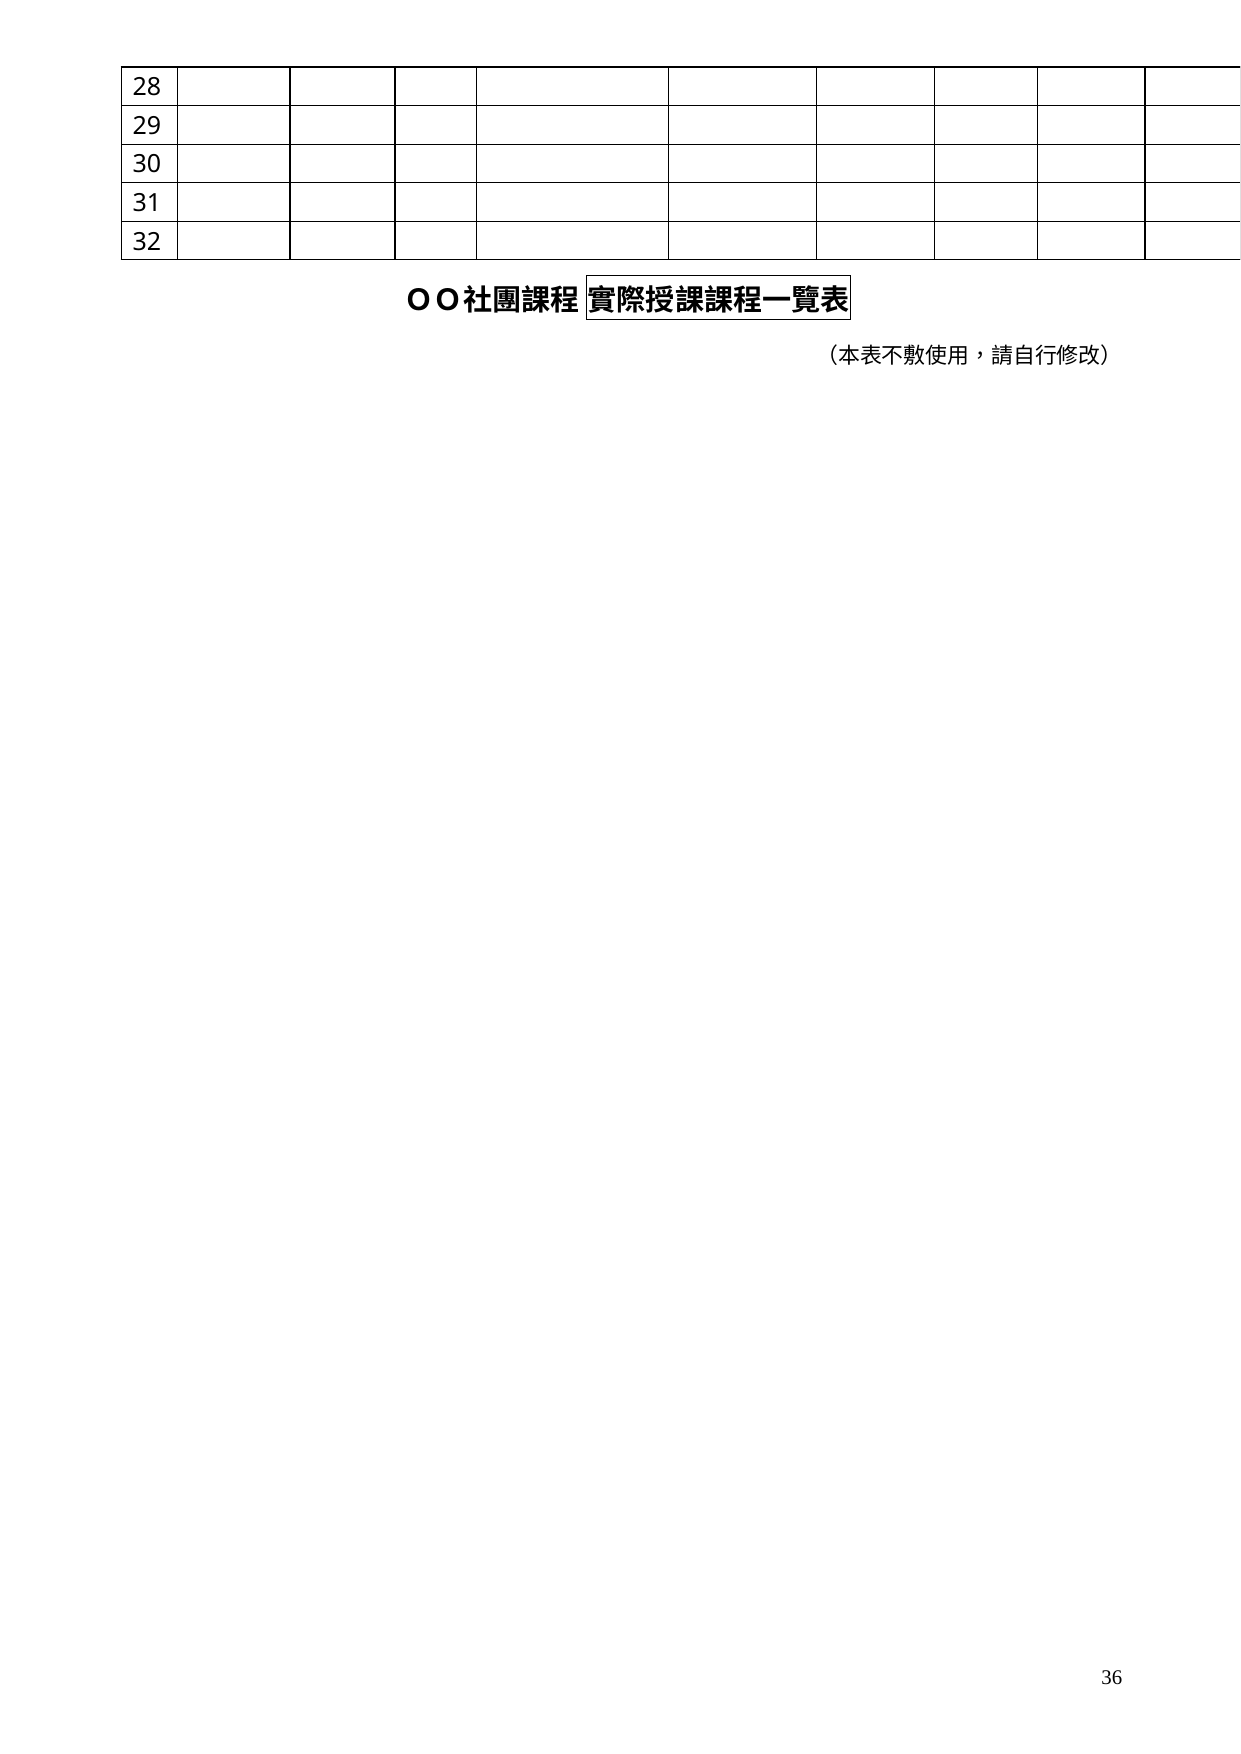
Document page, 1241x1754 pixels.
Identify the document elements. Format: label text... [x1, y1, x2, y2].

table_cell 31 [122, 183, 177, 221]
table_cell [1038, 222, 1144, 259]
table_cell [817, 106, 934, 143]
table_cell 29 [122, 106, 177, 143]
table_cell [1038, 106, 1144, 143]
table_cell [477, 183, 668, 221]
table_cell [935, 145, 1037, 182]
table_cell [1146, 145, 1240, 182]
table_cell [935, 68, 1037, 105]
table_cell [1146, 222, 1240, 259]
table_cell [669, 222, 816, 259]
table_cell [669, 145, 816, 182]
table_cell [396, 68, 476, 105]
table_cell [1146, 183, 1240, 221]
table_cell [669, 183, 816, 221]
table_cell [396, 106, 476, 143]
table_cell [178, 68, 289, 105]
table_cell [396, 183, 476, 221]
table_cell [178, 222, 289, 259]
table_cell [817, 145, 934, 182]
table_cell [477, 68, 668, 105]
text （本表不敷使用，請自行修改） [95, 335, 1122, 373]
table_cell [817, 183, 934, 221]
table_cell [477, 222, 668, 259]
table_cell [1146, 106, 1240, 143]
table_cell [1038, 68, 1144, 105]
table_cell [935, 106, 1037, 143]
table_cell [396, 145, 476, 182]
table_cell [817, 68, 934, 105]
table_cell [291, 68, 394, 105]
table_cell [669, 106, 816, 143]
table_cell [817, 222, 934, 259]
table_cell [178, 145, 289, 182]
table_cell 28 [122, 68, 177, 105]
table_cell [291, 106, 394, 143]
table_cell [291, 222, 394, 259]
table_cell [178, 106, 289, 143]
table_cell [396, 222, 476, 259]
table_cell [477, 145, 668, 182]
table_cell [291, 145, 394, 182]
table_cell [1146, 68, 1240, 105]
table_cell [935, 183, 1037, 221]
table_cell [178, 183, 289, 221]
table_cell [1038, 145, 1144, 182]
table_cell [1038, 183, 1144, 221]
table_cell [477, 106, 668, 143]
table_cell [291, 183, 394, 221]
text ＯＯ社團課程 實際授課課程一覽表 [133, 260, 1122, 335]
table_cell 32 [122, 222, 177, 259]
table_cell [935, 222, 1037, 259]
table_cell [669, 68, 816, 105]
table_cell 30 [122, 145, 177, 182]
